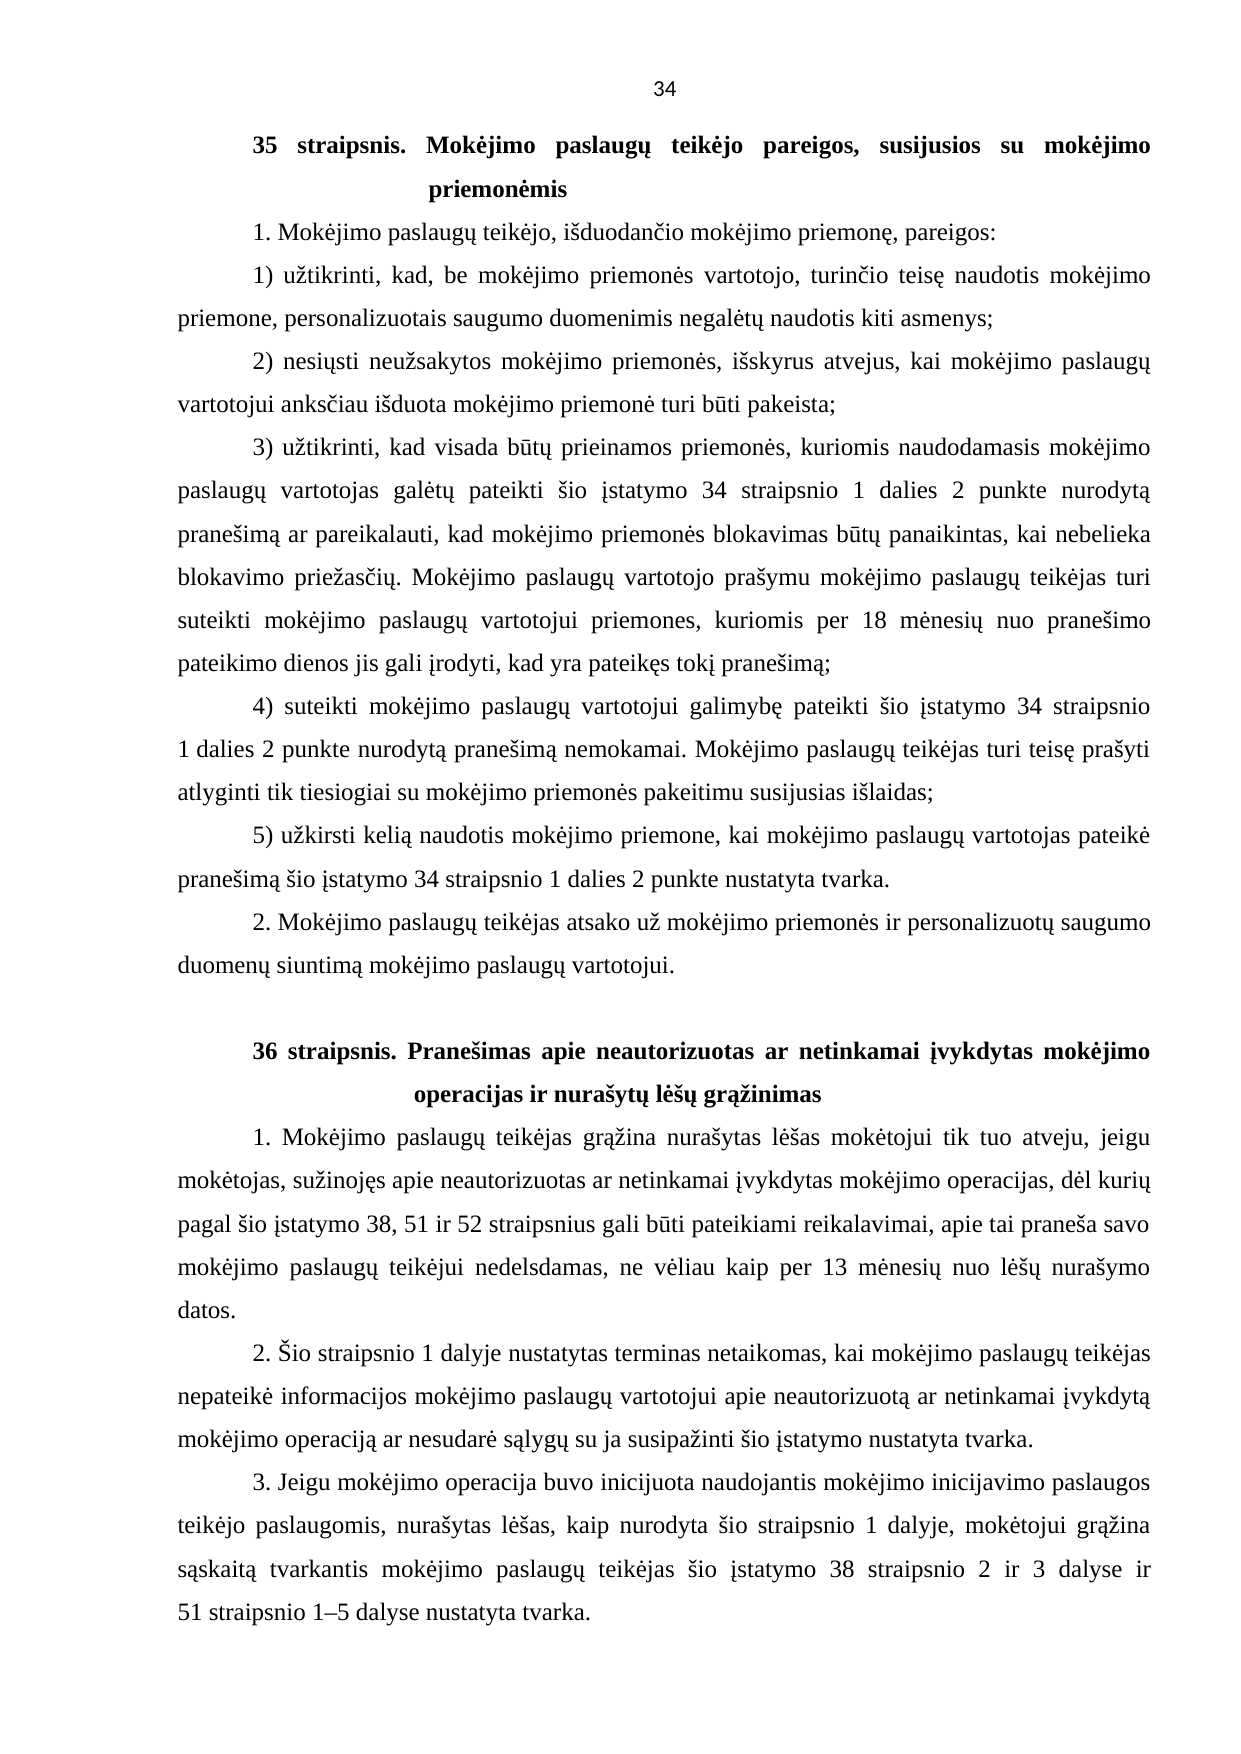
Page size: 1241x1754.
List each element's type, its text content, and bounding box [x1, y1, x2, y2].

text 36 straipsnis. Pranešimas apie neautorizuotas ar netinkamai įvykdytas mokėjimo operacijas ir nurašytų lėšų grąžinimas [252, 1036, 1152, 1108]
text 3. Jeigu mokėjimo operacija buvo inicijuota naudojantis mokėjimo inicijavimo paslaugos teikėjo paslaugomis, nurašytas lėšas, kaip nurodyta šio straipsnio 1 dalyje, mokėtojui grąžina sąskaitą tvarkantis mokėjimo paslaugų teikėjas šio įstatymo 38 straipsnio 2 ir 3 dalyse ir 51 straipsnio 1–5 dalyse nustatyta tvarka. [177, 1467, 1152, 1626]
text 1. Mokėjimo paslaugų teikėjo, išduodančio mokėjimo priemonę, pareigos: [177, 217, 1152, 246]
text 5) užkirsti kelią naudotis mokėjimo priemone, kai mokėjimo paslaugų vartotojas pateikė pranešimą šio įstatymo 34 straipsnio 1 dalies 2 punkte nustatyta tvarka. [177, 821, 1152, 892]
text 1. Mokėjimo paslaugų teikėjas grąžina nurašytas lėšas mokėtojui tik tuo atveju, jeigu mokėtojas, sužinojęs apie neautorizuotas ar netinkamai įvykdytas mokėjimo operacijas, dėl kurių pagal šio įstatymo 38, 51 ir 52 straipsnius gali būti pateikiami reikalavimai, apie tai praneša savo mokėjimo paslaugų teikėjui nedelsdamas, ne vėliau kaip per 13 mėnesių nuo lėšų nurašymo datos. [177, 1122, 1152, 1324]
text 4) suteikti mokėjimo paslaugų vartotojui galimybę pateikti šio įstatymo 34 straipsnio 1 dalies 2 punkte nurodytą pranešimą nemokamai. Mokėjimo paslaugų teikėjas turi teisę prašyti atlyginti tik tiesiogiai su mokėjimo priemonės pakeitimu susijusias išlaidas; [177, 691, 1152, 806]
text 3) užtikrinti, kad visada būtų prieinamos priemonės, kuriomis naudodamasis mokėjimo paslaugų vartotojas galėtų pateikti šio įstatymo 34 straipsnio 1 dalies 2 punkte nurodytą pranešimą ar pareikalauti, kad mokėjimo priemonės blokavimas būtų panaikintas, kai nebelieka blokavimo priežasčių. Mokėjimo paslaugų vartotojo prašymu mokėjimo paslaugų teikėjas turi suteikti mokėjimo paslaugų vartotojui priemones, kuriomis per 18 mėnesių nuo pranešimo pateikimo dienos jis gali įrodyti, kad yra pateikęs tokį pranešimą; [177, 432, 1152, 677]
text 2. Mokėjimo paslaugų teikėjas atsako už mokėjimo priemonės ir personalizuotų saugumo duomenų siuntimą mokėjimo paslaugų vartotojui. [177, 907, 1152, 979]
text 1) užtikrinti, kad, be mokėjimo priemonės vartotojo, turinčio teisę naudotis mokėjimo priemone, personalizuotais saugumo duomenimis negalėtų naudotis kiti asmenys; [177, 260, 1152, 332]
text 2. Šio straipsnio 1 dalyje nustatytas terminas netaikomas, kai mokėjimo paslaugų teikėjas nepateikė informacijos mokėjimo paslaugų vartotojui apie neautorizuotą ar netinkamai įvykdytą mokėjimo operaciją ar nesudarė sąlygų su ja susipažinti šio įstatymo nustatyta tvarka. [177, 1338, 1152, 1453]
text 2) nesiųsti neužsakytos mokėjimo priemonės, išskyrus atvejus, kai mokėjimo paslaugų vartotojui anksčiau išduota mokėjimo priemonė turi būti pakeista; [177, 346, 1152, 418]
text 35 straipsnis. Mokėjimo paslaugų teikėjo pareigos, susijusios su mokėjimo priemonėmis [252, 131, 1152, 202]
